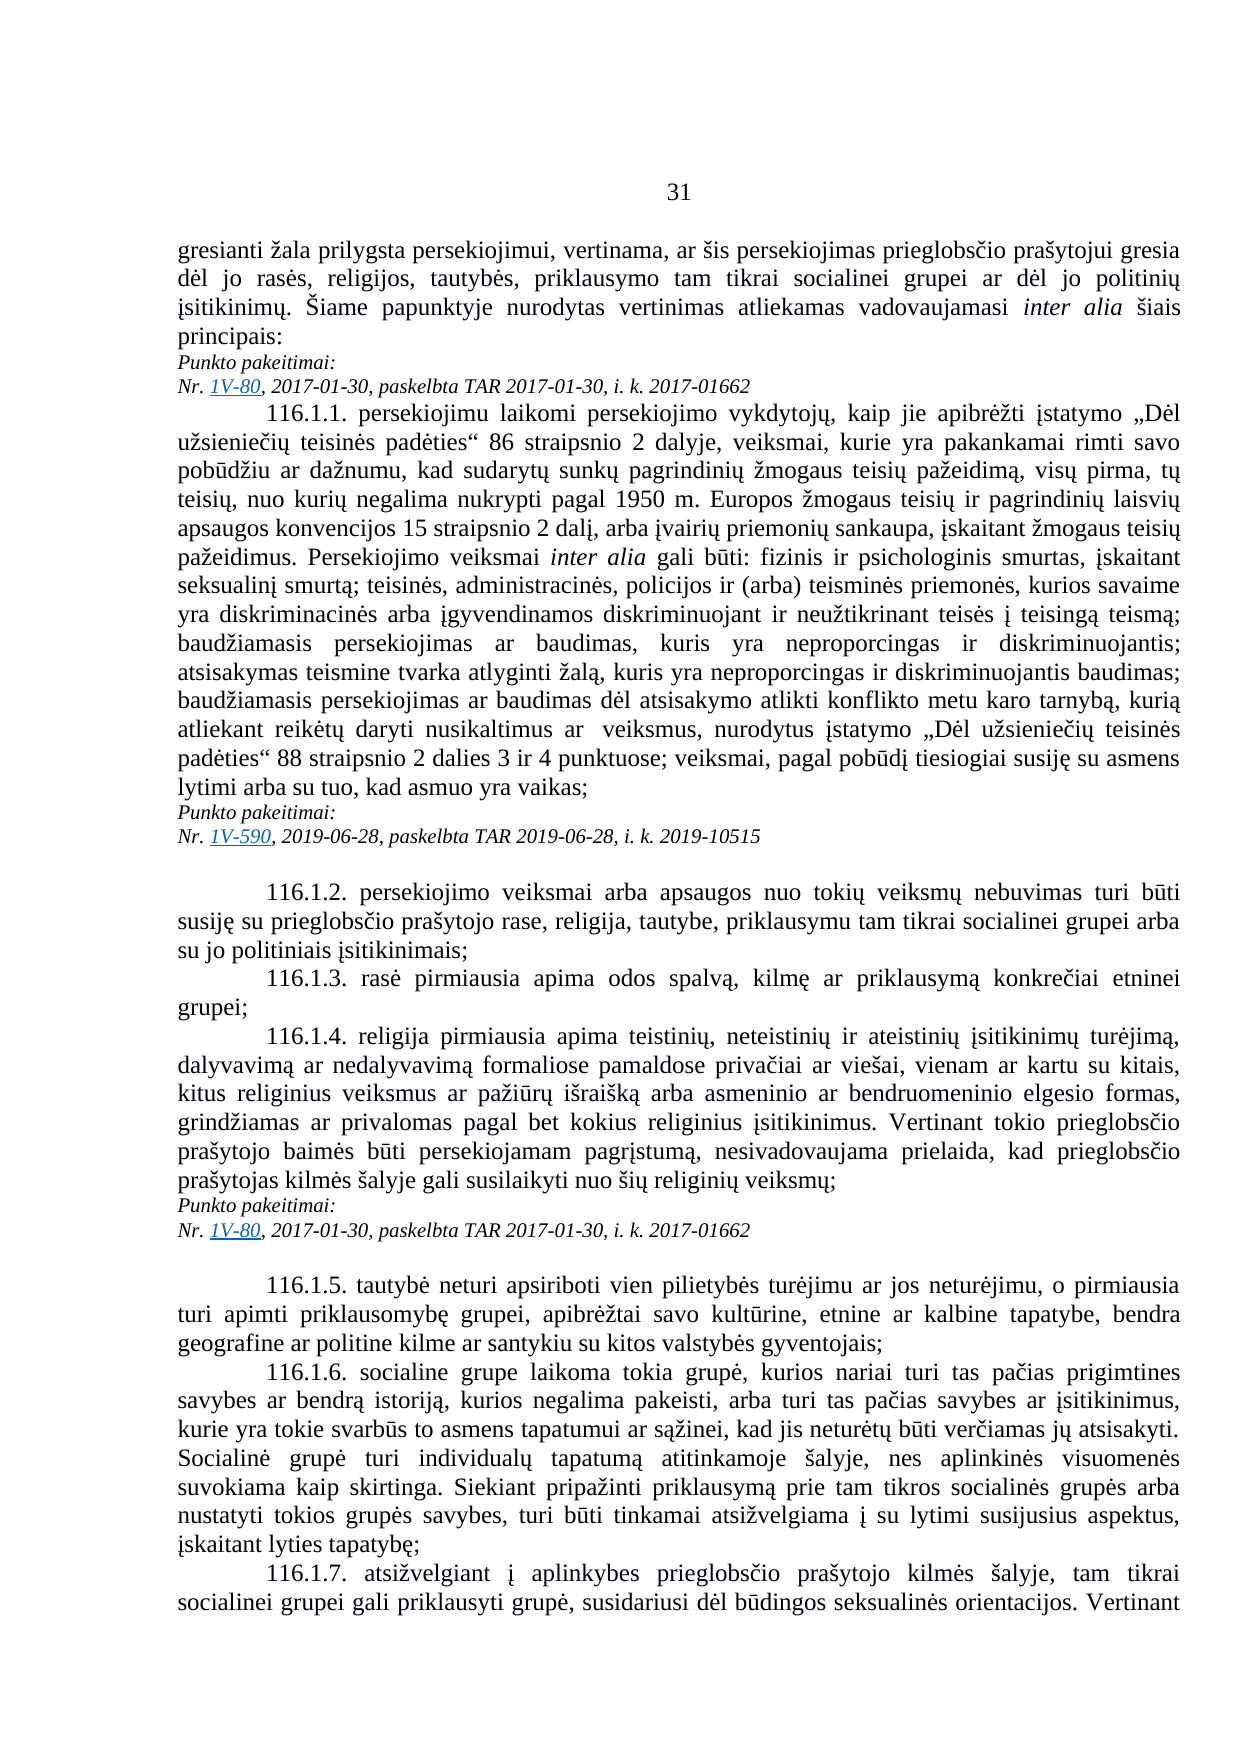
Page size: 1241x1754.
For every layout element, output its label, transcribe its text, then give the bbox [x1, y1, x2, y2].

text Punkto pakeitimai: [177, 1193, 1181, 1217]
text 116.1.1. persekiojimu laikomi persekiojimo vykdytojų, kaip jie apibrėžti įstatymo „Dėl užsieniečių teisinės padėties“ 86 straipsnio 2 dalyje, veiksmai, kurie yra pakankamai rimti savo pobūdžiu ar dažnumu, kad sudarytų sunkų pagrindinių žmogaus teisių pažeidimą, visų pirma, tų teisių, nuo kurių negalima nukrypti pagal 1950 m. Europos žmogaus teisių ir pagrindinių laisvių apsaugos konvencijos 15 straipsnio 2 dalį, arba įvairių priemonių sankaupa, įskaitant žmogaus teisių pažeidimus. Persekiojimo veiksmai inter alia gali būti: fizinis ir psichologinis smurtas, įskaitant seksualinį smurtą; teisinės, administracinės, policijos ir (arba) teisminės priemonės, kurios savaime yra diskriminacinės arba įgyvendinamos diskriminuojant ir neužtikrinant teisės į teisingą teismą; baudžiamasis persekiojimas ar baudimas, kuris yra neproporcingas ir diskriminuojantis; atsisakymas teismine tvarka atlyginti žalą, kuris yra neproporcingas ir diskriminuojantis baudimas; baudžiamasis persekiojimas ar baudimas dėl atsisakymo atlikti konflikto metu karo tarnybą, kurią atliekant reikėtų daryti nusikaltimus ar veiksmus, nurodytus įstatymo „Dėl užsieniečių teisinės padėties“ 88 straipsnio 2 dalies 3 ir 4 punktuose; veiksmai, pagal pobūdį tiesiogiai susiję su asmens lytimi arba su tuo, kad asmuo yra vaikas; [177, 398, 1181, 800]
text Nr. 1V-80, 2017-01-30, paskelbta TAR 2017-01-30, i. k. 2017-01662 [177, 1217, 1181, 1242]
text 116.1.3. rasė pirmiausia apima odos spalvą, kilmę ar priklausymą konkrečiai etninei grupei; [177, 963, 1181, 1021]
text 116.1.7. atsižvelgiant į aplinkybes prieglobsčio prašytojo kilmės šalyje, tam tikrai socialinei grupei gali priklausyti grupė, susidariusi dėl būdingos seksualinės orientacijos. Vertinant [177, 1558, 1181, 1615]
text Nr. 1V-80, 2017-01-30, paskelbta TAR 2017-01-30, i. k. 2017-01662 [177, 374, 1181, 398]
text Punkto pakeitimai: [177, 800, 1181, 824]
text 116.1.5. tautybė neturi apsiriboti vien pilietybės turėjimu ar jos neturėjimu, o pirmiausia turi apimti priklausomybę grupei, apibrėžtai savo kultūrine, etnine ar kalbine tapatybe, bendra geografine ar politine kilme ar santykiu su kitos valstybės gyventojais; [177, 1270, 1181, 1357]
text Nr. 1V-590, 2019-06-28, paskelbta TAR 2019-06-28, i. k. 2019-10515 [177, 824, 1181, 848]
text gresianti žala prilygsta persekiojimui, vertinama, ar šis persekiojimas prieglobsčio prašytojui gresia dėl jo rasės, religijos, tautybės, priklausymo tam tikrai socialinei grupei ar dėl jo politinių įsitikinimų. Šiame papunktyje nurodytas vertinimas atliekamas vadovaujamasi inter alia šiais principais: [177, 235, 1181, 350]
text 116.1.2. persekiojimo veiksmai arba apsaugos nuo tokių veiksmų nebuvimas turi būti susiję su prieglobsčio prašytojo rase, religija, tautybe, priklausymu tam tikrai socialinei grupei arba su jo politiniais įsitikinimais; [177, 877, 1181, 963]
text 116.1.6. socialine grupe laikoma tokia grupė, kurios nariai turi tas pačias prigimtines savybes ar bendrą istoriją, kurios negalima pakeisti, arba turi tas pačias savybes ar įsitikinimus, kurie yra tokie svarbūs to asmens tapatumui ar sąžinei, kad jis neturėtų būti verčiamas jų atsisakyti. Socialinė grupė turi individualų tapatumą atitinkamoje šalyje, nes aplinkinės visuomenės suvokiama kaip skirtinga. Siekiant pripažinti priklausymą prie tam tikros socialinės grupės arba nustatyti tokios grupės savybes, turi būti tinkamai atsižvelgiama į su lytimi susijusius aspektus, įskaitant lyties tapatybę; [177, 1357, 1181, 1558]
text 116.1.4. religija pirmiausia apima teistinių, neteistinių ir ateistinių įsitikinimų turėjimą, dalyvavimą ar nedalyvavimą formaliose pamaldose privačiai ar viešai, vienam ar kartu su kitais, kitus religinius veiksmus ar pažiūrų išraišką arba asmeninio ar bendruomeninio elgesio formas, grindžiamas ar privalomas pagal bet kokius religinius įsitikinimus. Vertinant tokio prieglobsčio prašytojo baimės būti persekiojamam pagrįstumą, nesivadovaujama prielaida, kad prieglobsčio prašytojas kilmės šalyje gali susilaikyti nuo šių religinių veiksmų; [177, 1021, 1181, 1193]
text Punkto pakeitimai: [177, 350, 1181, 374]
